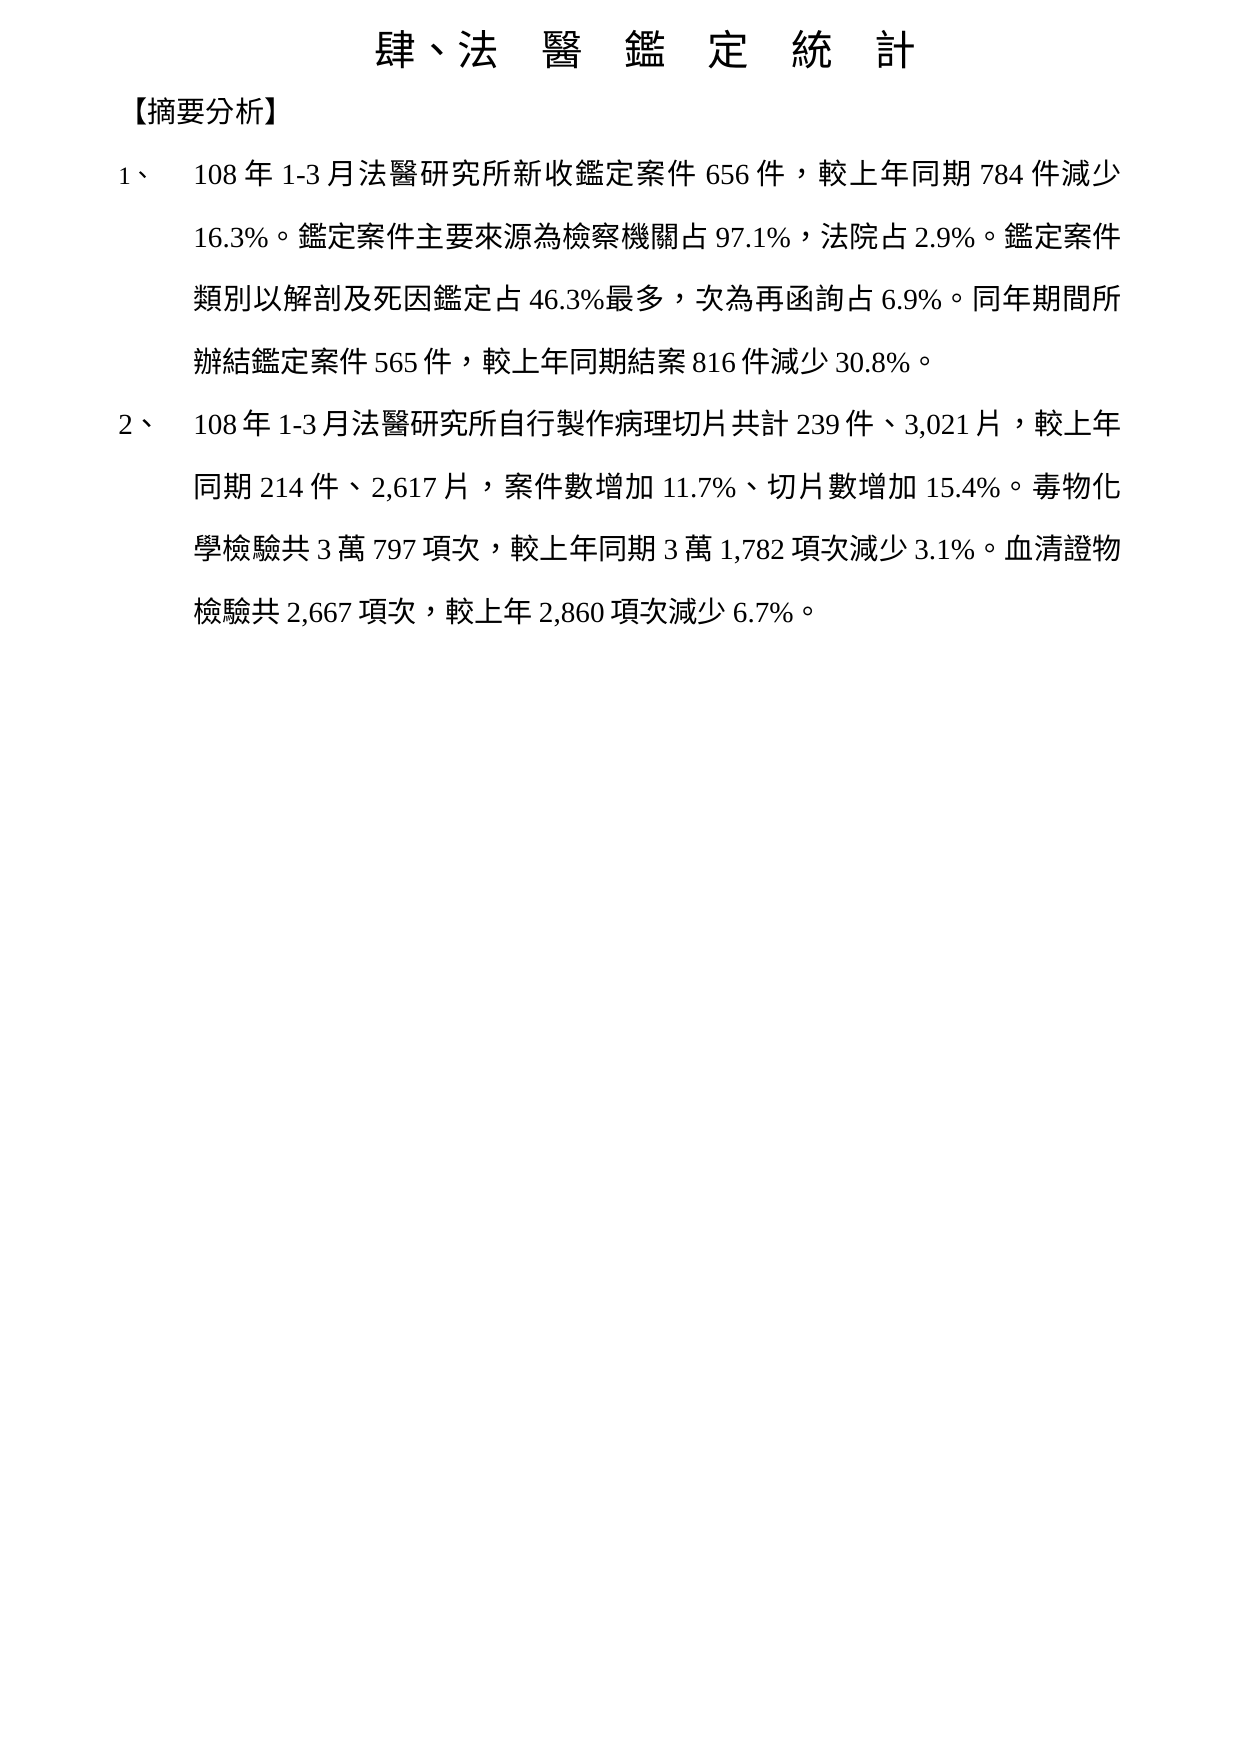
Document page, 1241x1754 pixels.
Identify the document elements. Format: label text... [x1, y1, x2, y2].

text 【摘要分析】 [118, 68, 1122, 130]
list 108年1-3月法醫研究所自行製作病理切片共計239件、3,021片，較上年同期214件、2,617片，案件數增加11.7%、切片數增加15.4%。毒物化學檢驗共3萬797項次，較上年同期3萬1,782項次減少3.1%。血清證物檢驗共2,667項次，較上年2,860項次減少6.7%。 [118, 380, 1122, 630]
text 肆、法 醫 鑑 定 統 計 [118, 5, 1122, 68]
list 108年1-3月法醫研究所新收鑑定案件656件，較上年同期784件減少16.3%。鑑定案件主要來源為檢察機關占97.1%，法院占2.9%。鑑定案件類別以解剖及死因鑑定占46.3%最多，次為再函詢占6.9%。同年期間所辦結鑑定案件565件，較上年同期結案816件減少30.8%。 [118, 130, 1122, 380]
